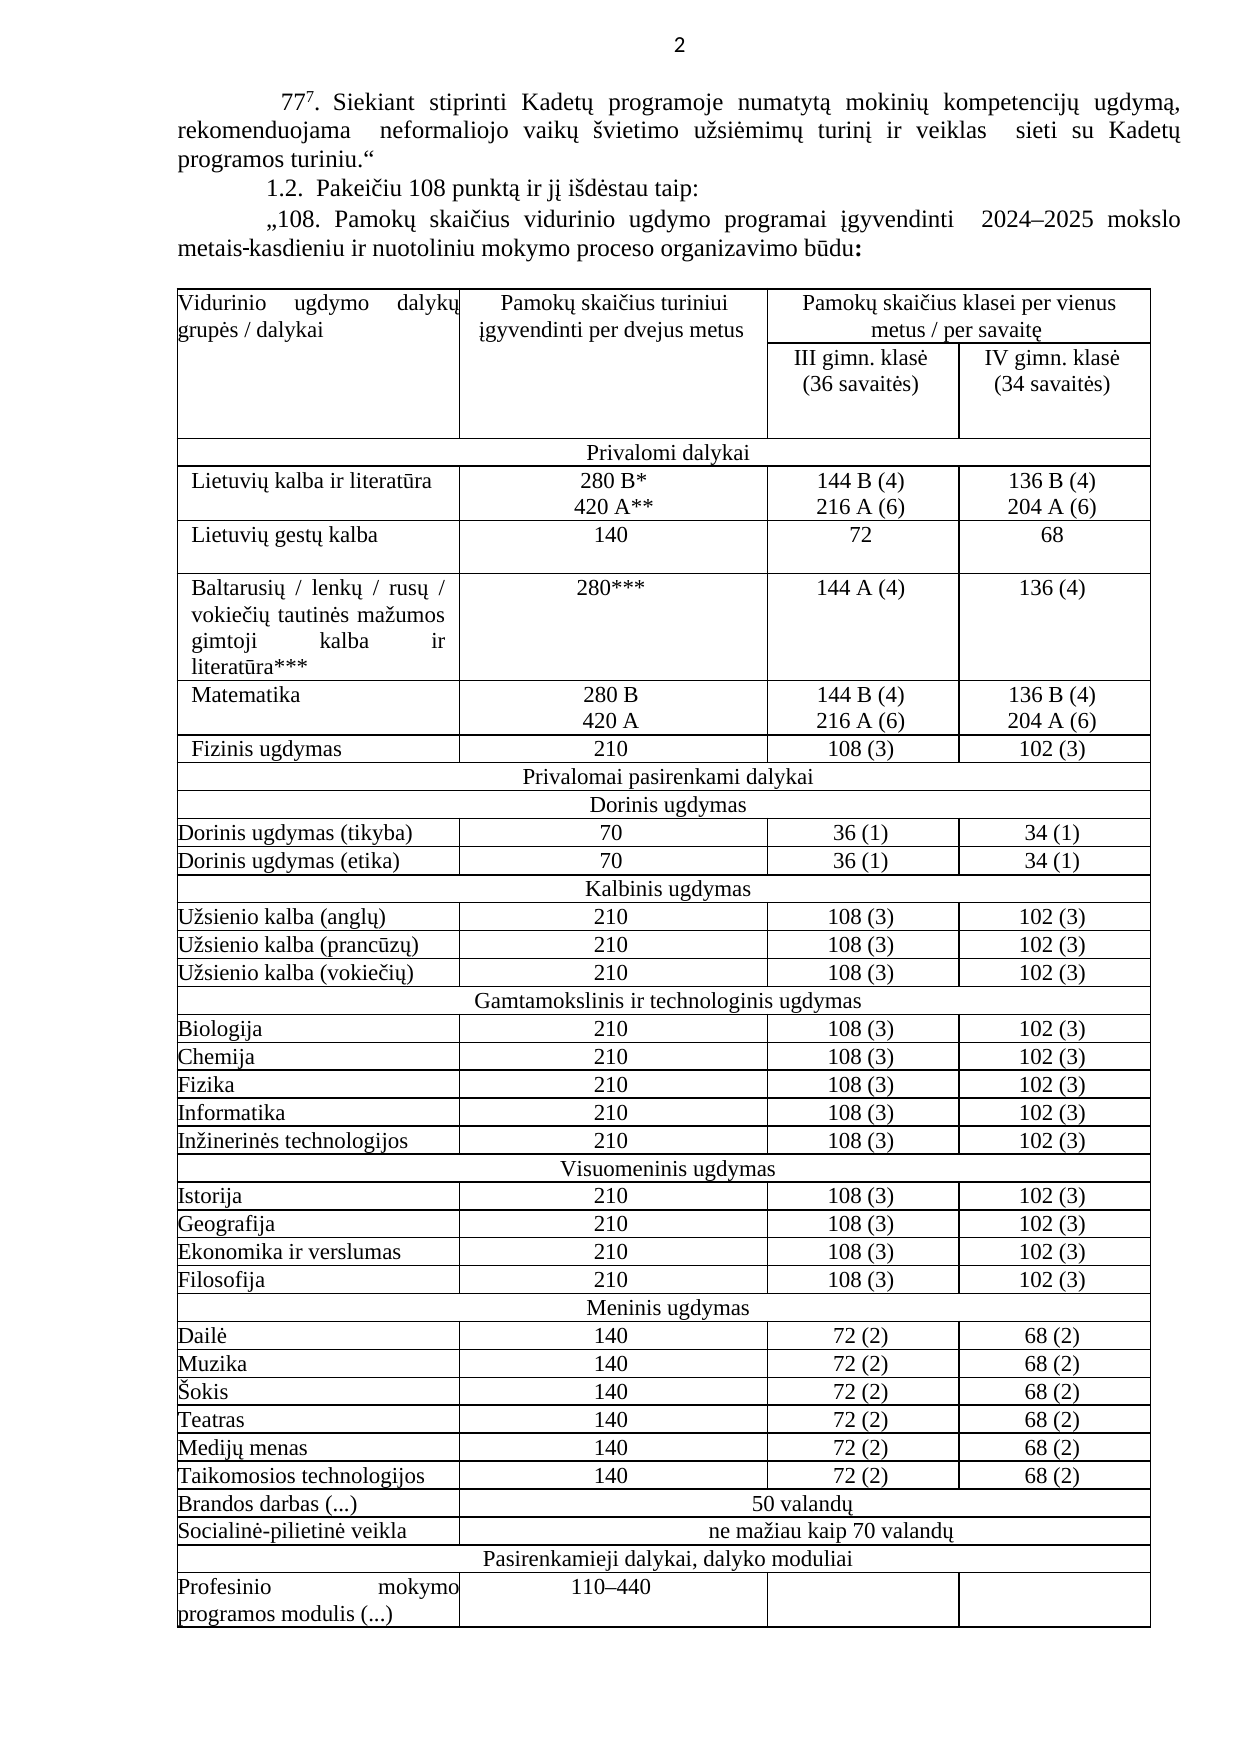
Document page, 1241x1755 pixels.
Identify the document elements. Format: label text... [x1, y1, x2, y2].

table_cell Chemija [178, 1043, 459, 1069]
table_cell Fizika [178, 1071, 459, 1097]
table_cell 108 (3) [768, 1266, 958, 1293]
table_cell 68 (2) [960, 1350, 1150, 1376]
table_cell Lietuvių gestų kalba [178, 521, 459, 573]
table_cell Dailė [178, 1322, 459, 1348]
table_cell 108 (3) [768, 1211, 958, 1237]
table_cell [960, 1573, 1150, 1626]
table_cell Dorinis ugdymas (tikyba) [178, 819, 459, 846]
table_cell 140 [460, 1434, 767, 1460]
table_cell Užsienio kalba (anglų) [178, 903, 459, 930]
table_cell 108 (3) [768, 931, 958, 958]
table_cell 72 [768, 521, 958, 573]
table_cell 140 [460, 521, 767, 573]
table_cell 50 valandų [460, 1490, 1150, 1516]
table_cell Profesinio mokymo programos modulis (...) [178, 1573, 459, 1626]
table_cell Fizinis ugdymas [178, 736, 459, 762]
table_cell 136 (4) [960, 574, 1150, 680]
table_cell 280 B 420 A [460, 681, 767, 734]
table_cell 102 (3) [960, 1099, 1150, 1125]
table_cell 102 (3) [960, 1238, 1150, 1265]
table_cell Pasirenkamieji dalykai, dalyko moduliai [178, 1546, 1150, 1572]
table_cell 72 (2) [768, 1406, 958, 1432]
table_cell 34 (1) [960, 847, 1150, 874]
table_cell Brandos darbas (...) [178, 1490, 459, 1516]
table_cell Teatras [178, 1406, 459, 1432]
table_cell 108 (3) [768, 736, 958, 762]
table_cell 108 (3) [768, 959, 958, 986]
table_cell 68 [960, 521, 1150, 573]
table_cell 136 B (4) 204 A (6) [960, 681, 1150, 734]
table_cell III gimn. klasė (36 savaitės) [768, 344, 958, 437]
table_cell 68 (2) [960, 1322, 1150, 1348]
table_cell Visuomeninis ugdymas [178, 1155, 1150, 1181]
table_cell 108 (3) [768, 1238, 958, 1265]
text 1.2. Pakeičiu 108 punktą ir jį išdėstau taip: [266, 173, 1181, 202]
table_cell Ekonomika ir verslumas [178, 1238, 459, 1265]
table_cell Filosofija [178, 1266, 459, 1293]
table_cell 68 (2) [960, 1462, 1150, 1488]
table_cell Socialinė-pilietinė veikla [178, 1518, 459, 1544]
table_cell Kalbinis ugdymas [178, 876, 1150, 902]
table_cell Privalomai pasirenkami dalykai [178, 763, 1150, 790]
table_cell 102 (3) [960, 903, 1150, 930]
table_cell Matematika [178, 681, 459, 734]
table_cell 136 B (4) 204 A (6) [960, 467, 1150, 519]
table_cell 210 [460, 1127, 767, 1153]
table_cell 210 [460, 1183, 767, 1209]
table_cell Užsienio kalba (vokiečių) [178, 959, 459, 986]
table_cell 34 (1) [960, 819, 1150, 846]
table_cell 210 [460, 1099, 767, 1125]
table_cell Istorija [178, 1183, 459, 1209]
table_cell Informatika [178, 1099, 459, 1125]
table_cell 210 [460, 903, 767, 930]
table_cell 102 (3) [960, 931, 1150, 958]
table_cell 102 (3) [960, 1071, 1150, 1097]
table_cell 102 (3) [960, 1043, 1150, 1069]
table_cell 102 (3) [960, 1015, 1150, 1041]
table_cell 102 (3) [960, 1266, 1150, 1293]
table_cell 108 (3) [768, 1015, 958, 1041]
table_cell 210 [460, 931, 767, 958]
table_cell 36 (1) [768, 819, 958, 846]
table_cell 108 (3) [768, 1127, 958, 1153]
table_cell 102 (3) [960, 1127, 1150, 1153]
text 777. Siekiant stiprinti Kadetų programoje numatytą mokinių kompetencijų ugdymą, rekomenduojama neformaliojo vaikų švietimo užsiėmimų turinį ir veiklas sieti su Kadetų programos turiniu.“ [177, 87, 1181, 173]
table_cell Šokis [178, 1378, 459, 1404]
table_cell 102 (3) [960, 1183, 1150, 1209]
table_cell 72 (2) [768, 1378, 958, 1404]
table_cell Gamtamokslinis ir technologinis ugdymas [178, 987, 1150, 1013]
table_cell Inžinerinės technologijos [178, 1127, 459, 1153]
table_cell ne mažiau kaip 70 valandų [460, 1518, 1150, 1544]
table_cell 210 [460, 1211, 767, 1237]
table_cell 140 [460, 1322, 767, 1348]
table_cell 210 [460, 1238, 767, 1265]
table_cell Geografija [178, 1211, 459, 1237]
table_cell [768, 1573, 958, 1626]
table_cell Lietuvių kalba ir literatūra [178, 467, 459, 519]
table_cell 108 (3) [768, 1183, 958, 1209]
table_cell 108 (3) [768, 1071, 958, 1097]
table_cell Dorinis ugdymas [178, 791, 1150, 818]
table_cell 210 [460, 1043, 767, 1069]
table_cell 210 [460, 1071, 767, 1097]
table_cell 280*** [460, 574, 767, 680]
text „108. Pamokų skaičius vidurinio ugdymo programai įgyvendinti 2024–2025 mokslo metais kasdieniu ir nuotoliniu mokymo proceso organizavimo būdu: [177, 204, 1181, 261]
table_cell 210 [460, 1266, 767, 1293]
table_cell Baltarusių / lenkų / rusų / vokiečių tautinės mažumos gimtoji kalba ir literatūra*** [178, 574, 459, 680]
table_cell 68 (2) [960, 1406, 1150, 1432]
table_cell 102 (3) [960, 736, 1150, 762]
table_cell Medijų menas [178, 1434, 459, 1460]
table_cell 72 (2) [768, 1322, 958, 1348]
table_cell Taikomosios technologijos [178, 1462, 459, 1488]
table_cell Meninis ugdymas [178, 1294, 1150, 1321]
table_cell 36 (1) [768, 847, 958, 874]
table_header Pamokų skaičius klasei per vienus metus / per savaitę [768, 290, 1150, 342]
table_cell 140 [460, 1406, 767, 1432]
table_cell 102 (3) [960, 959, 1150, 986]
table_cell Privalomi dalykai [178, 439, 1150, 465]
table_cell 210 [460, 959, 767, 986]
table_cell 108 (3) [768, 1043, 958, 1069]
table_cell 140 [460, 1350, 767, 1376]
table_cell 210 [460, 1015, 767, 1041]
table_cell 210 [460, 736, 767, 762]
table_cell 72 (2) [768, 1462, 958, 1488]
table_cell 70 [460, 819, 767, 846]
table_cell Dorinis ugdymas (etika) [178, 847, 459, 874]
table_cell 140 [460, 1462, 767, 1488]
table_cell 102 (3) [960, 1211, 1150, 1237]
table_cell 144 B (4) 216 A (6) [768, 467, 958, 519]
table_header Pamokų skaičius turiniui įgyvendinti per dvejus metus [460, 290, 767, 437]
table_cell 140 [460, 1378, 767, 1404]
table_header Vidurinio ugdymo dalykų grupės / dalykai [178, 290, 459, 437]
table_cell 144 B (4) 216 A (6) [768, 681, 958, 734]
table_cell 72 (2) [768, 1434, 958, 1460]
table_cell 280 B* 420 A** [460, 467, 767, 519]
table_cell 144 A (4) [768, 574, 958, 680]
table_cell 70 [460, 847, 767, 874]
table_cell 108 (3) [768, 1099, 958, 1125]
table_cell Biologija [178, 1015, 459, 1041]
table_cell Užsienio kalba (prancūzų) [178, 931, 459, 958]
table_cell 68 (2) [960, 1434, 1150, 1460]
table_cell IV gimn. klasė (34 savaitės) [960, 344, 1150, 437]
table_cell 72 (2) [768, 1350, 958, 1376]
table_cell 108 (3) [768, 903, 958, 930]
table_cell Muzika [178, 1350, 459, 1376]
table_cell 68 (2) [960, 1378, 1150, 1404]
table_cell 110–440 [460, 1573, 767, 1626]
